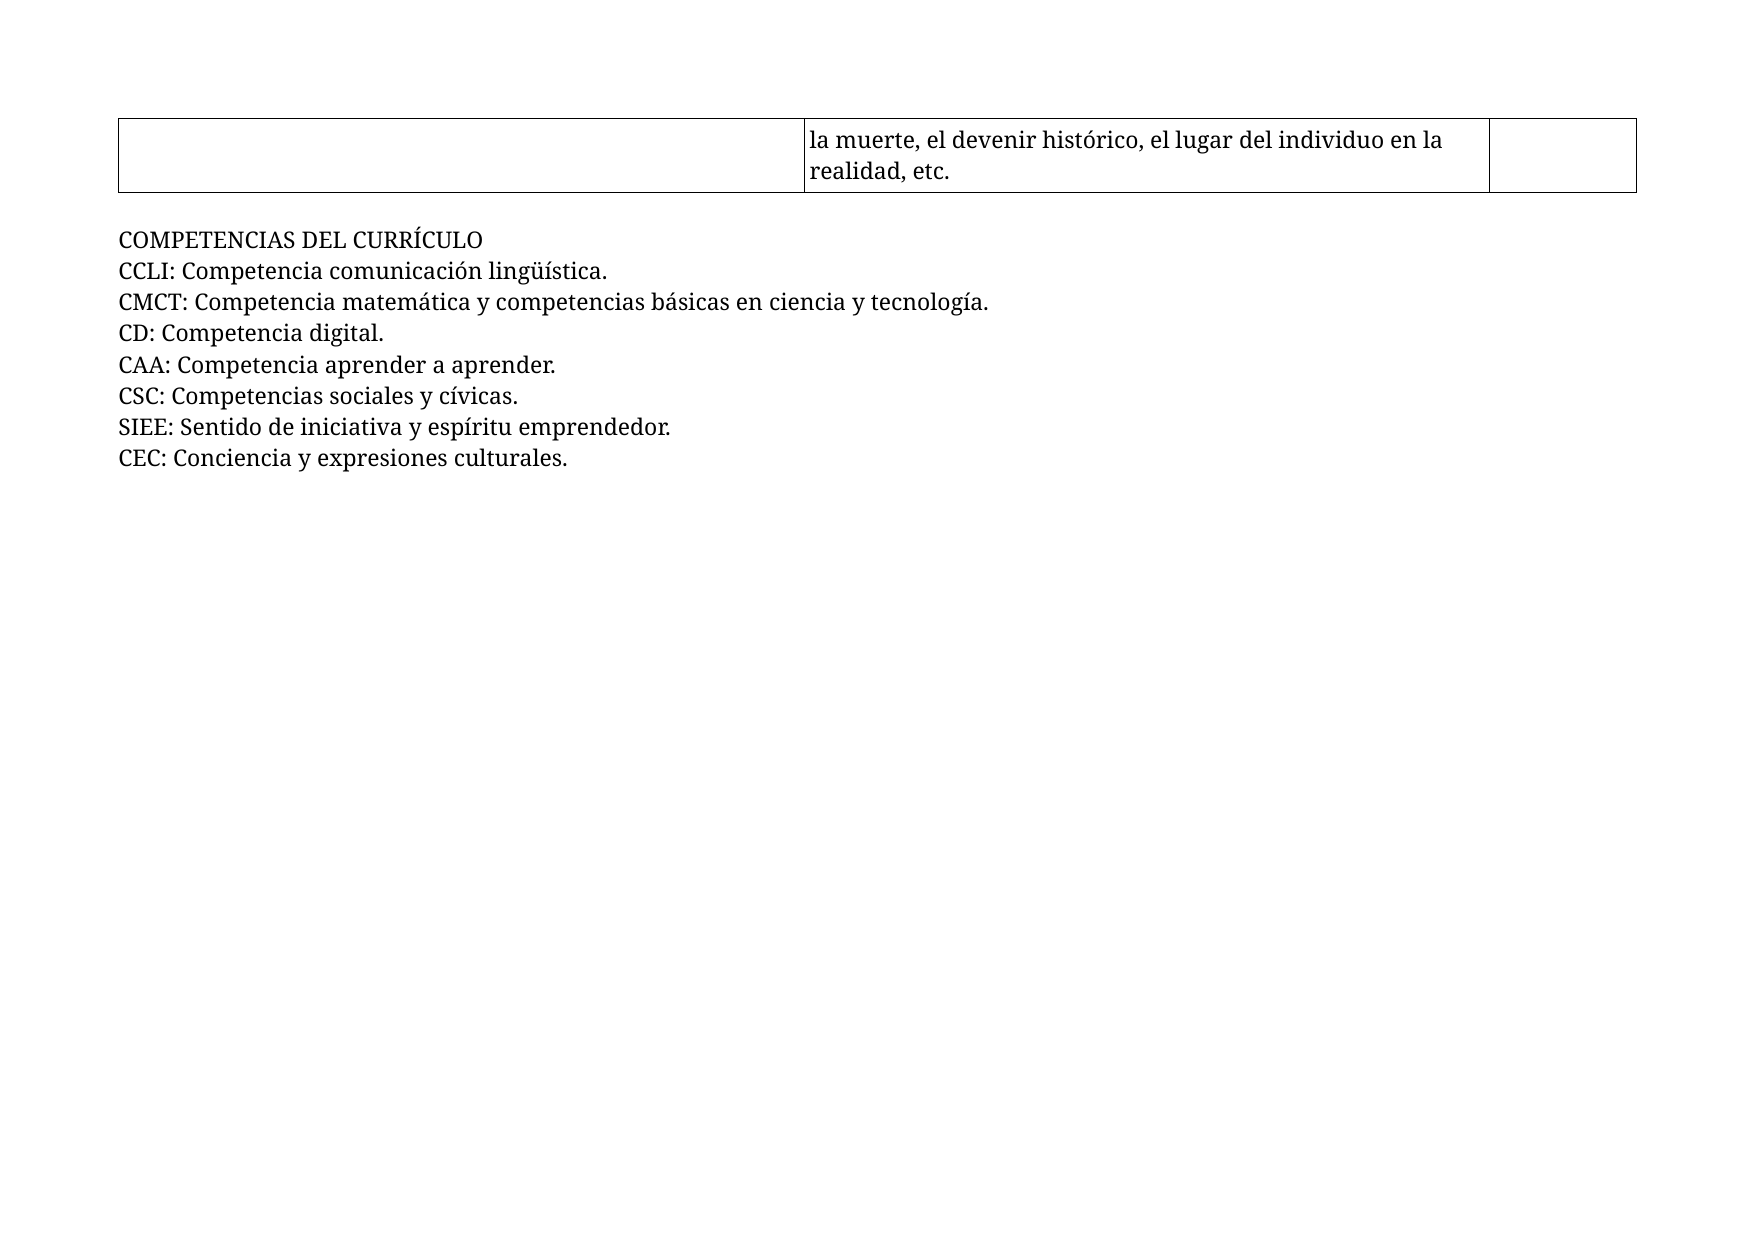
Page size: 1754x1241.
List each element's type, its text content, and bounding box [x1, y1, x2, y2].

text SIEE: Sentido de iniciativa y espíritu emprendedor. [118, 411, 1636, 442]
table_cell [1490, 119, 1636, 192]
text COMPETENCIAS DEL CURRÍCULO [118, 223, 1636, 255]
text CEC: Conciencia y expresiones culturales. [118, 442, 1636, 473]
text CSC: Competencias sociales y cívicas. [118, 380, 1636, 411]
text CD: Competencia digital. [118, 317, 1636, 348]
table_cell la muerte, el devenir histórico, el lugar del individuo en la realidad, etc. [805, 119, 1489, 192]
text CMCT: Competencia matemática y competencias básicas en ciencia y tecnología. [118, 286, 1636, 317]
text CAA: Competencia aprender a aprender. [118, 348, 1636, 380]
text CCLI: Competencia comunicación lingüística. [118, 255, 1636, 286]
table_cell [119, 119, 804, 192]
